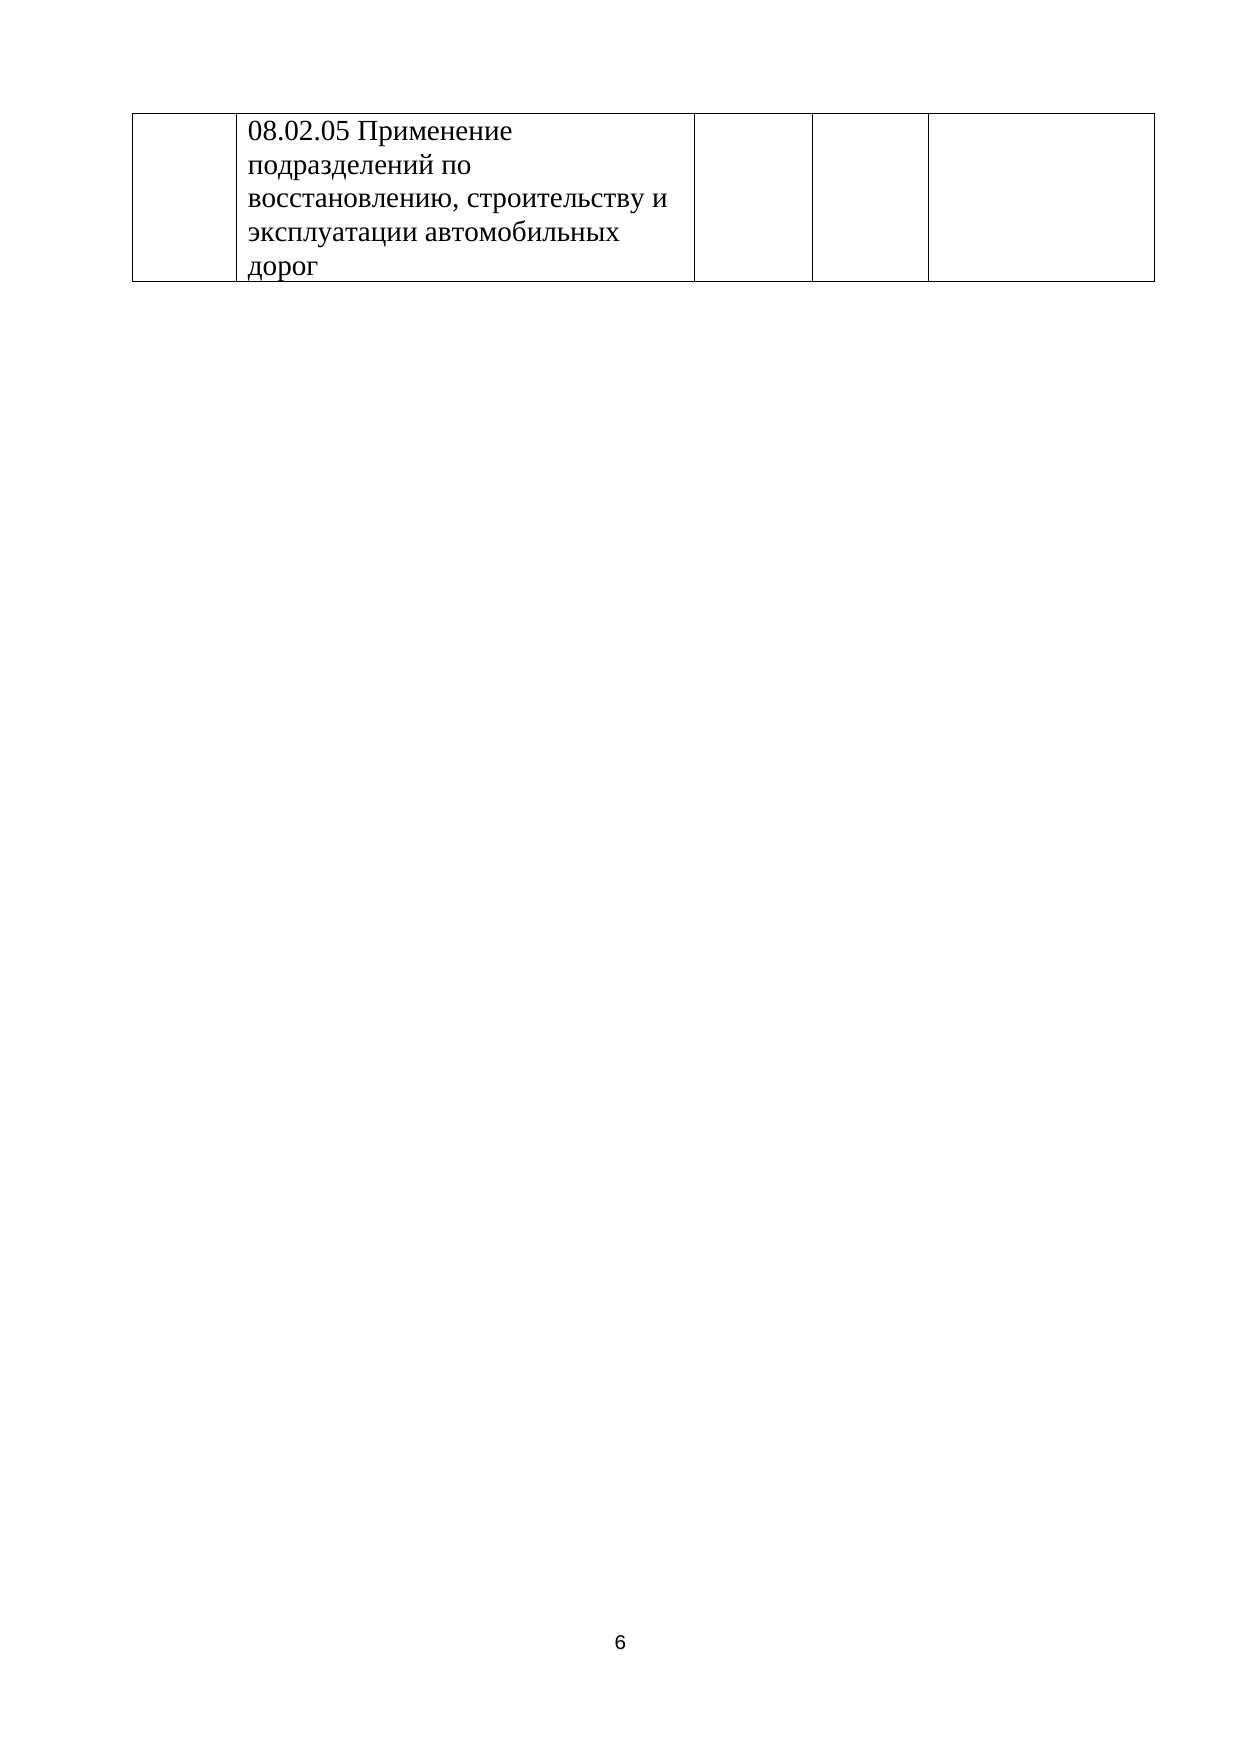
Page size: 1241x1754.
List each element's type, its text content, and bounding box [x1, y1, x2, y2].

table_cell [929, 114, 1154, 281]
table_cell [133, 114, 236, 281]
table_cell 08.02.05 Применение подразделений по восстановлению, строительству и эксплуатации автомобильных дорог [237, 114, 694, 281]
table_cell [813, 114, 928, 281]
table_cell [695, 114, 812, 281]
